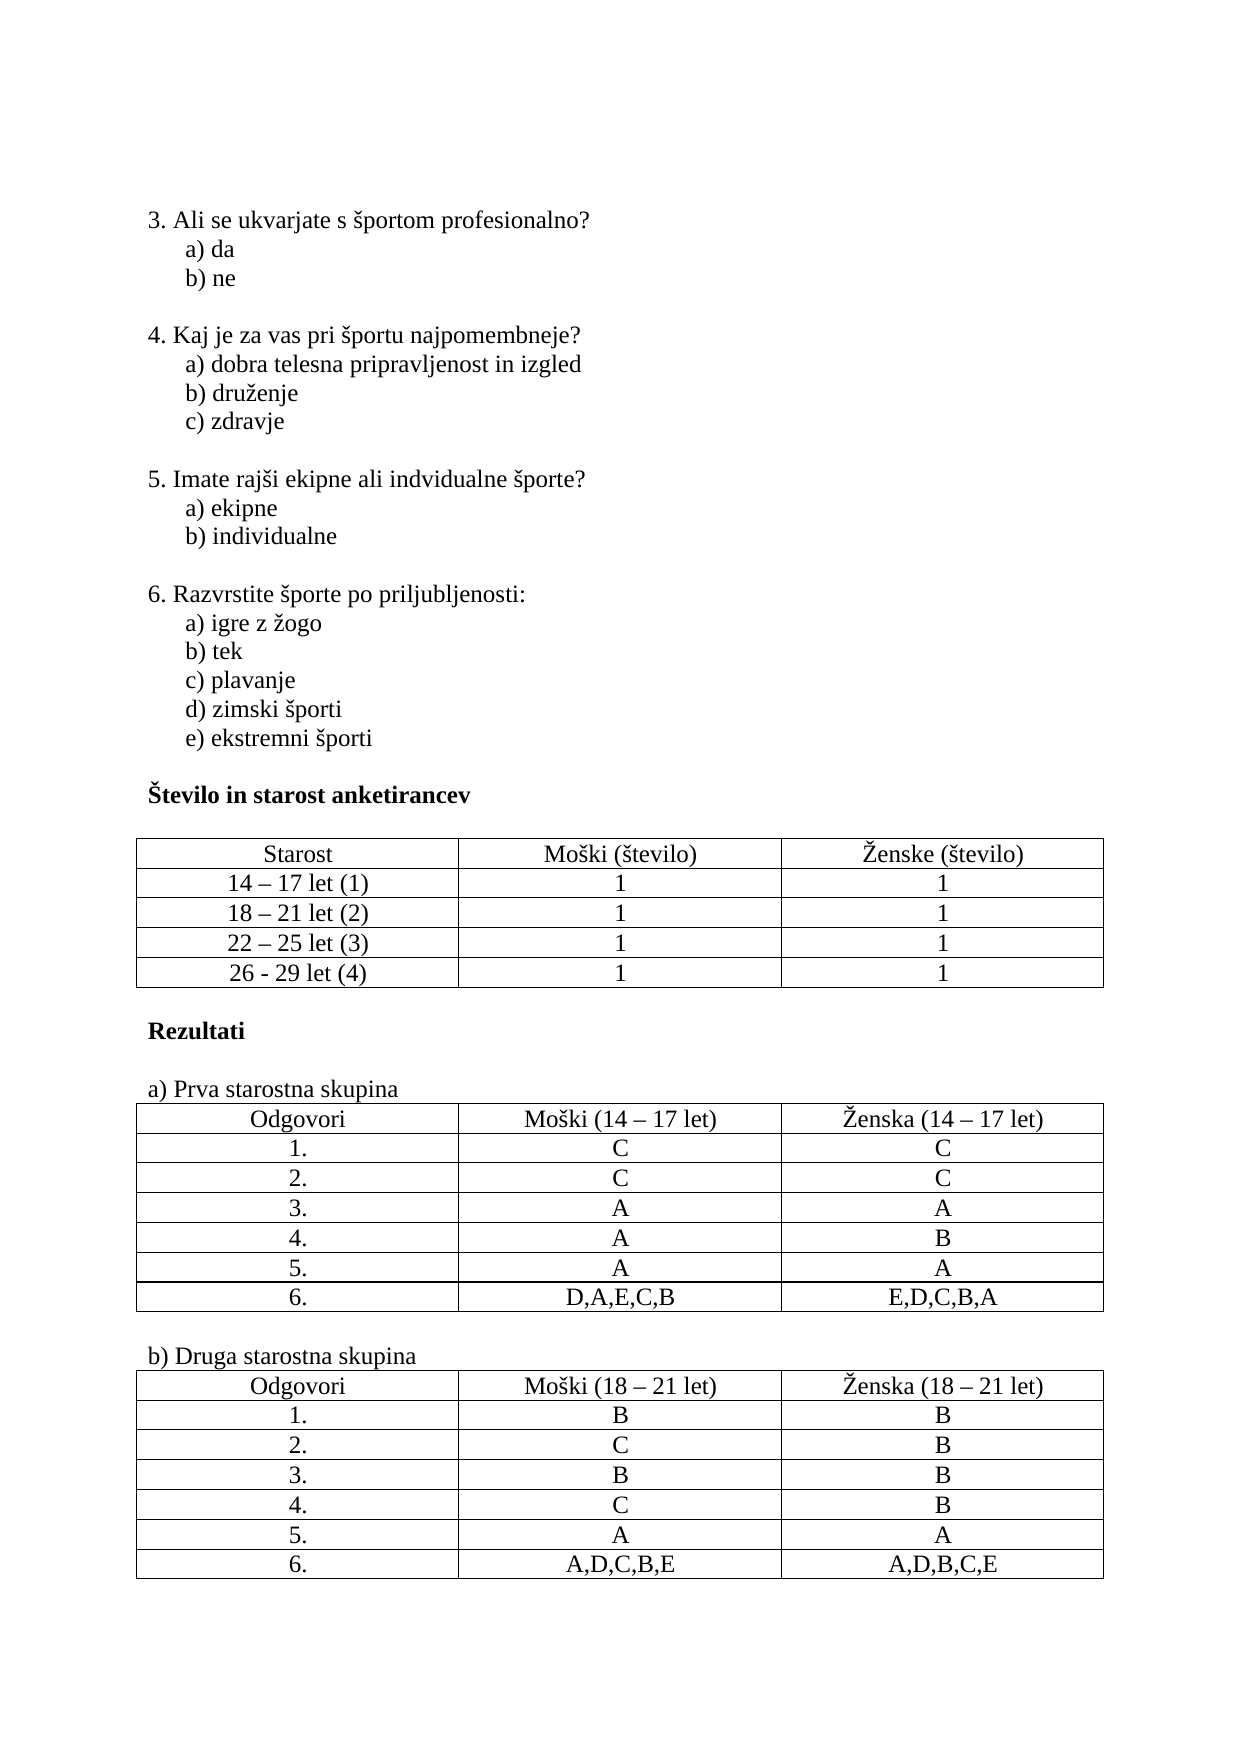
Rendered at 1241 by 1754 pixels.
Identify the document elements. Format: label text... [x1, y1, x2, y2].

table_cell C [459, 1490, 781, 1519]
table_cell 6. [137, 1550, 458, 1578]
table_cell B [782, 1401, 1103, 1429]
text b) tek [185, 636, 1093, 665]
text b) druženje [185, 378, 1093, 406]
text d) zimski športi [185, 694, 1093, 723]
text e) ekstremni športi [185, 723, 1093, 751]
text a) igre z žogo [185, 608, 1093, 636]
text b) Druga starostna skupina [148, 1341, 1093, 1370]
text 3. Ali se ukvarjate s športom profesionalno? [148, 205, 1093, 234]
table_cell 6. [137, 1283, 458, 1311]
text Rezultati [148, 1016, 1093, 1045]
text 5. Imate rajši ekipne ali indvidualne športe? [148, 464, 1093, 493]
table_cell 1. [137, 1401, 458, 1429]
table_cell 4. [137, 1490, 458, 1519]
text a) dobra telesna pripravljenost in izgled [185, 349, 1093, 378]
table_cell D,A,E,C,B [459, 1283, 781, 1311]
table_cell C [459, 1430, 781, 1459]
table_header Moški (število) [459, 839, 781, 867]
table_cell 3. [137, 1193, 458, 1222]
table_cell C [782, 1134, 1103, 1162]
table_cell C [782, 1163, 1103, 1192]
table_cell 1 [782, 898, 1103, 927]
text b) individualne [185, 521, 1093, 550]
table_cell B [782, 1223, 1103, 1252]
table_cell A,D,C,B,E [459, 1550, 781, 1578]
table_cell 2. [137, 1430, 458, 1459]
text Število in starost anketirancev [148, 780, 1093, 809]
table_cell E,D,C,B,A [782, 1283, 1103, 1311]
table_cell A [459, 1253, 781, 1281]
table_cell 5. [137, 1520, 458, 1548]
table_header Moški (14 – 17 let) [459, 1104, 781, 1132]
table_cell B [782, 1490, 1103, 1519]
table_cell B [459, 1401, 781, 1429]
table_header Moški (18 – 21 let) [459, 1371, 781, 1399]
table_cell A [459, 1520, 781, 1548]
table_cell 1 [782, 928, 1103, 957]
table_cell B [782, 1460, 1103, 1489]
table_cell A [782, 1520, 1103, 1548]
table_cell 1 [459, 958, 781, 987]
table_cell 18 – 21 let (2) [137, 898, 458, 927]
table_header Odgovori [137, 1371, 458, 1399]
table_header Ženska (18 – 21 let) [782, 1371, 1103, 1399]
text b) ne [185, 263, 1093, 291]
table_cell 3. [137, 1460, 458, 1489]
text c) zdravje [185, 406, 1093, 435]
table_cell 1 [782, 958, 1103, 987]
table_header Odgovori [137, 1104, 458, 1132]
table_cell 1 [459, 869, 781, 897]
table_cell 1 [459, 898, 781, 927]
text 6. Razvrstite športe po priljubljenosti: [148, 579, 1093, 608]
table_cell 26 - 29 let (4) [137, 958, 458, 987]
table_cell A [459, 1223, 781, 1252]
table_cell 1 [782, 869, 1103, 897]
table_cell C [459, 1163, 781, 1192]
table_cell A [459, 1193, 781, 1222]
table_cell 1 [459, 928, 781, 957]
table_cell B [459, 1460, 781, 1489]
table_cell B [782, 1430, 1103, 1459]
table_cell 22 – 25 let (3) [137, 928, 458, 957]
table_cell 14 – 17 let (1) [137, 869, 458, 897]
table_cell 4. [137, 1223, 458, 1252]
table_header Starost [137, 839, 458, 867]
table_cell A,D,B,C,E [782, 1550, 1103, 1578]
table_cell 5. [137, 1253, 458, 1281]
text a) ekipne [185, 493, 1093, 521]
text a) da [185, 234, 1093, 263]
table_header Ženska (14 – 17 let) [782, 1104, 1103, 1132]
table_header Ženske (število) [782, 839, 1103, 867]
table_cell 2. [137, 1163, 458, 1192]
table_cell A [782, 1193, 1103, 1222]
text c) plavanje [185, 665, 1093, 694]
text a) Prva starostna skupina [148, 1074, 1093, 1103]
text 4. Kaj je za vas pri športu najpomembneje? [148, 320, 1093, 349]
table_cell C [459, 1134, 781, 1162]
table_cell A [782, 1253, 1103, 1281]
table_cell 1. [137, 1134, 458, 1162]
